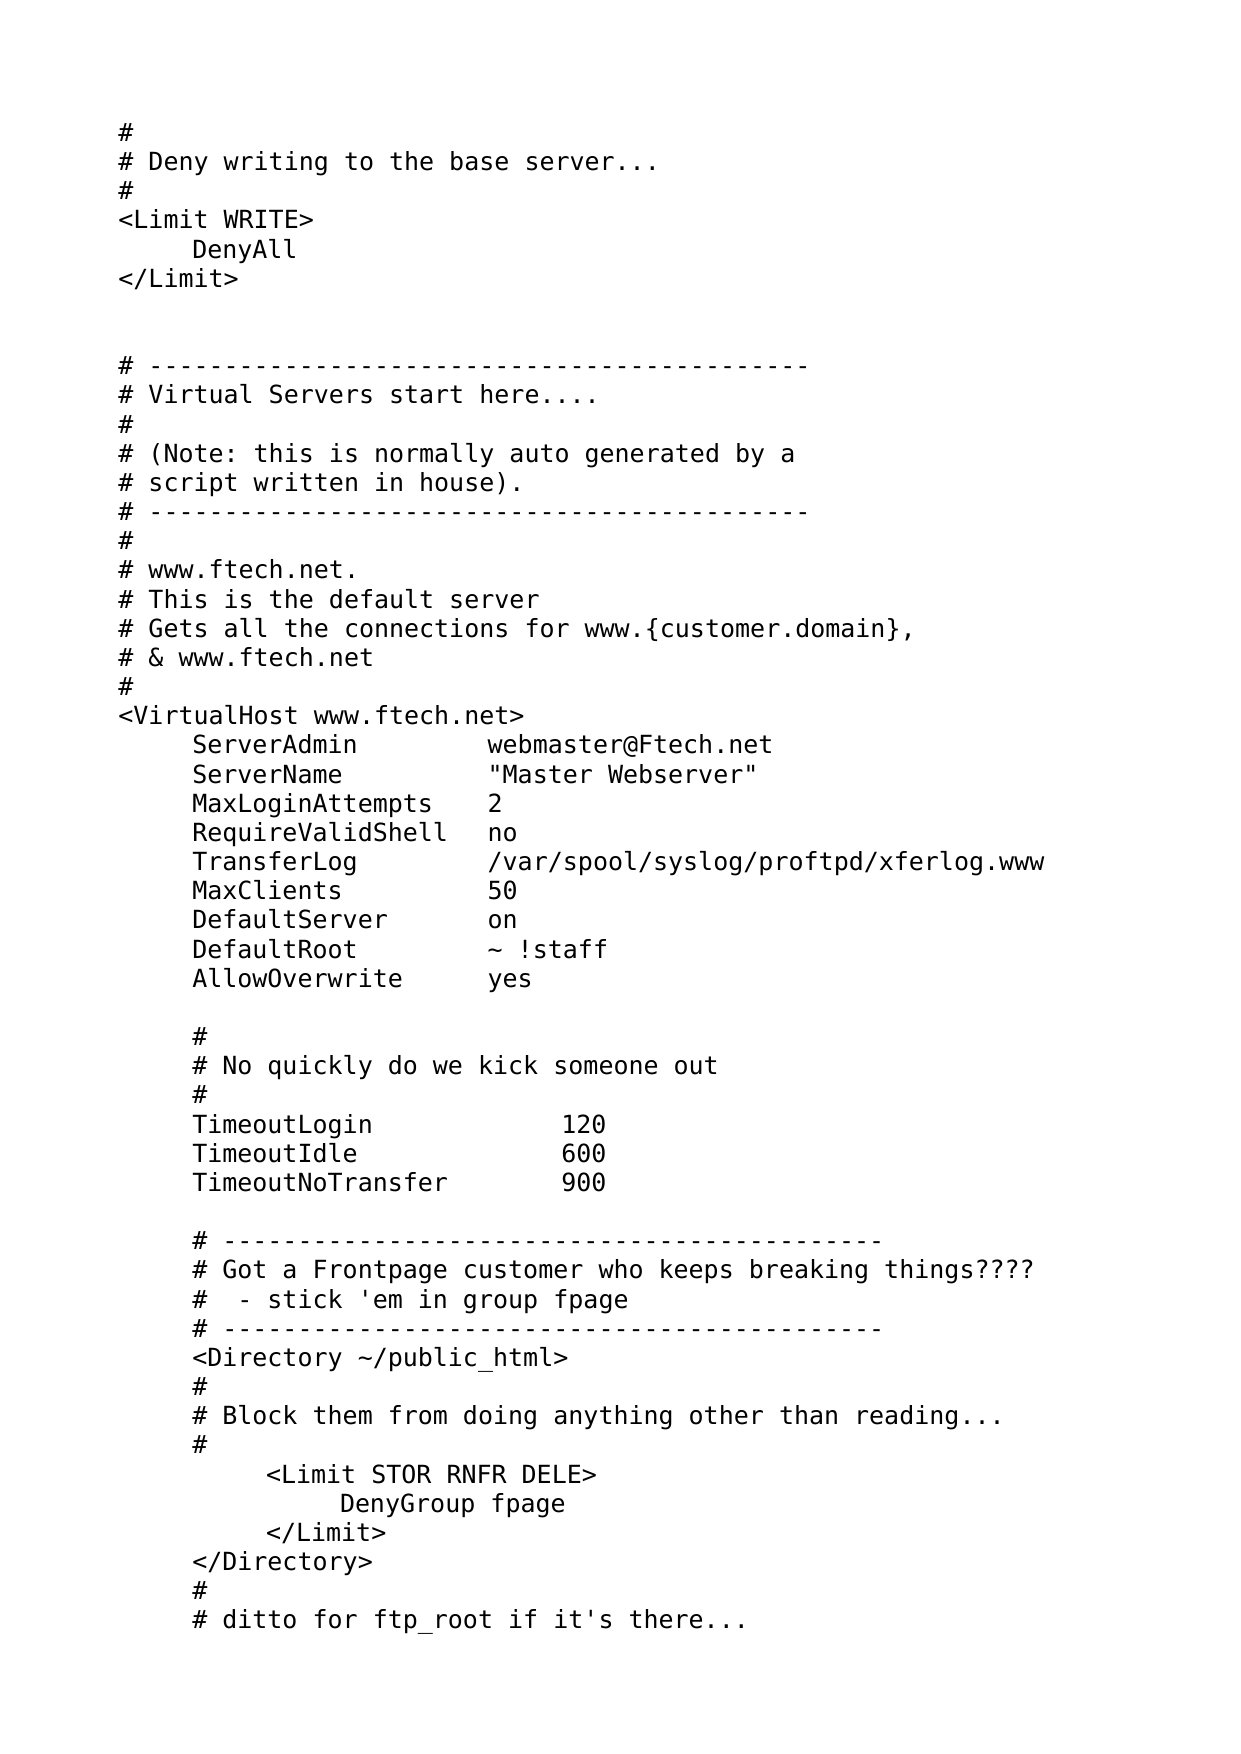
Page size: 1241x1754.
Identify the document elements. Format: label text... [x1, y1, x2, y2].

text # # Deny writing to the base server... # <Limit WRITE> DenyAll </Limit> # -------------------------------------------- # Virtual Servers start here.... # # (Note: this is normally auto generated by a # script written in house). # -------------------------------------------- # # www.ftech.net. # This is the default server # Gets all the connections for www.{customer.domain}, # & www.ftech.net # <VirtualHost www.ftech.net> ServerAdmin webmaster@Ftech.net ServerName "Master Webserver" MaxLoginAttempts 2 RequireValidShell no TransferLog /var/spool/syslog/proftpd/xferlog.www MaxClients 50 DefaultServer on DefaultRoot ~ !staff AllowOverwrite yes # # No quickly do we kick someone out # TimeoutLogin 120 TimeoutIdle 600 TimeoutNoTransfer 900 # -------------------------------------------- # Got a Frontpage customer who keeps breaking things???? # - stick 'em in group fpage # -------------------------------------------- <Directory ~/public_html> # # Block them from doing anything other than reading... # <Limit STOR RNFR DELE> DenyGroup fpage </Limit> </Directory> # # ditto for ftp_root if it's there... [118, 118, 1122, 1635]
